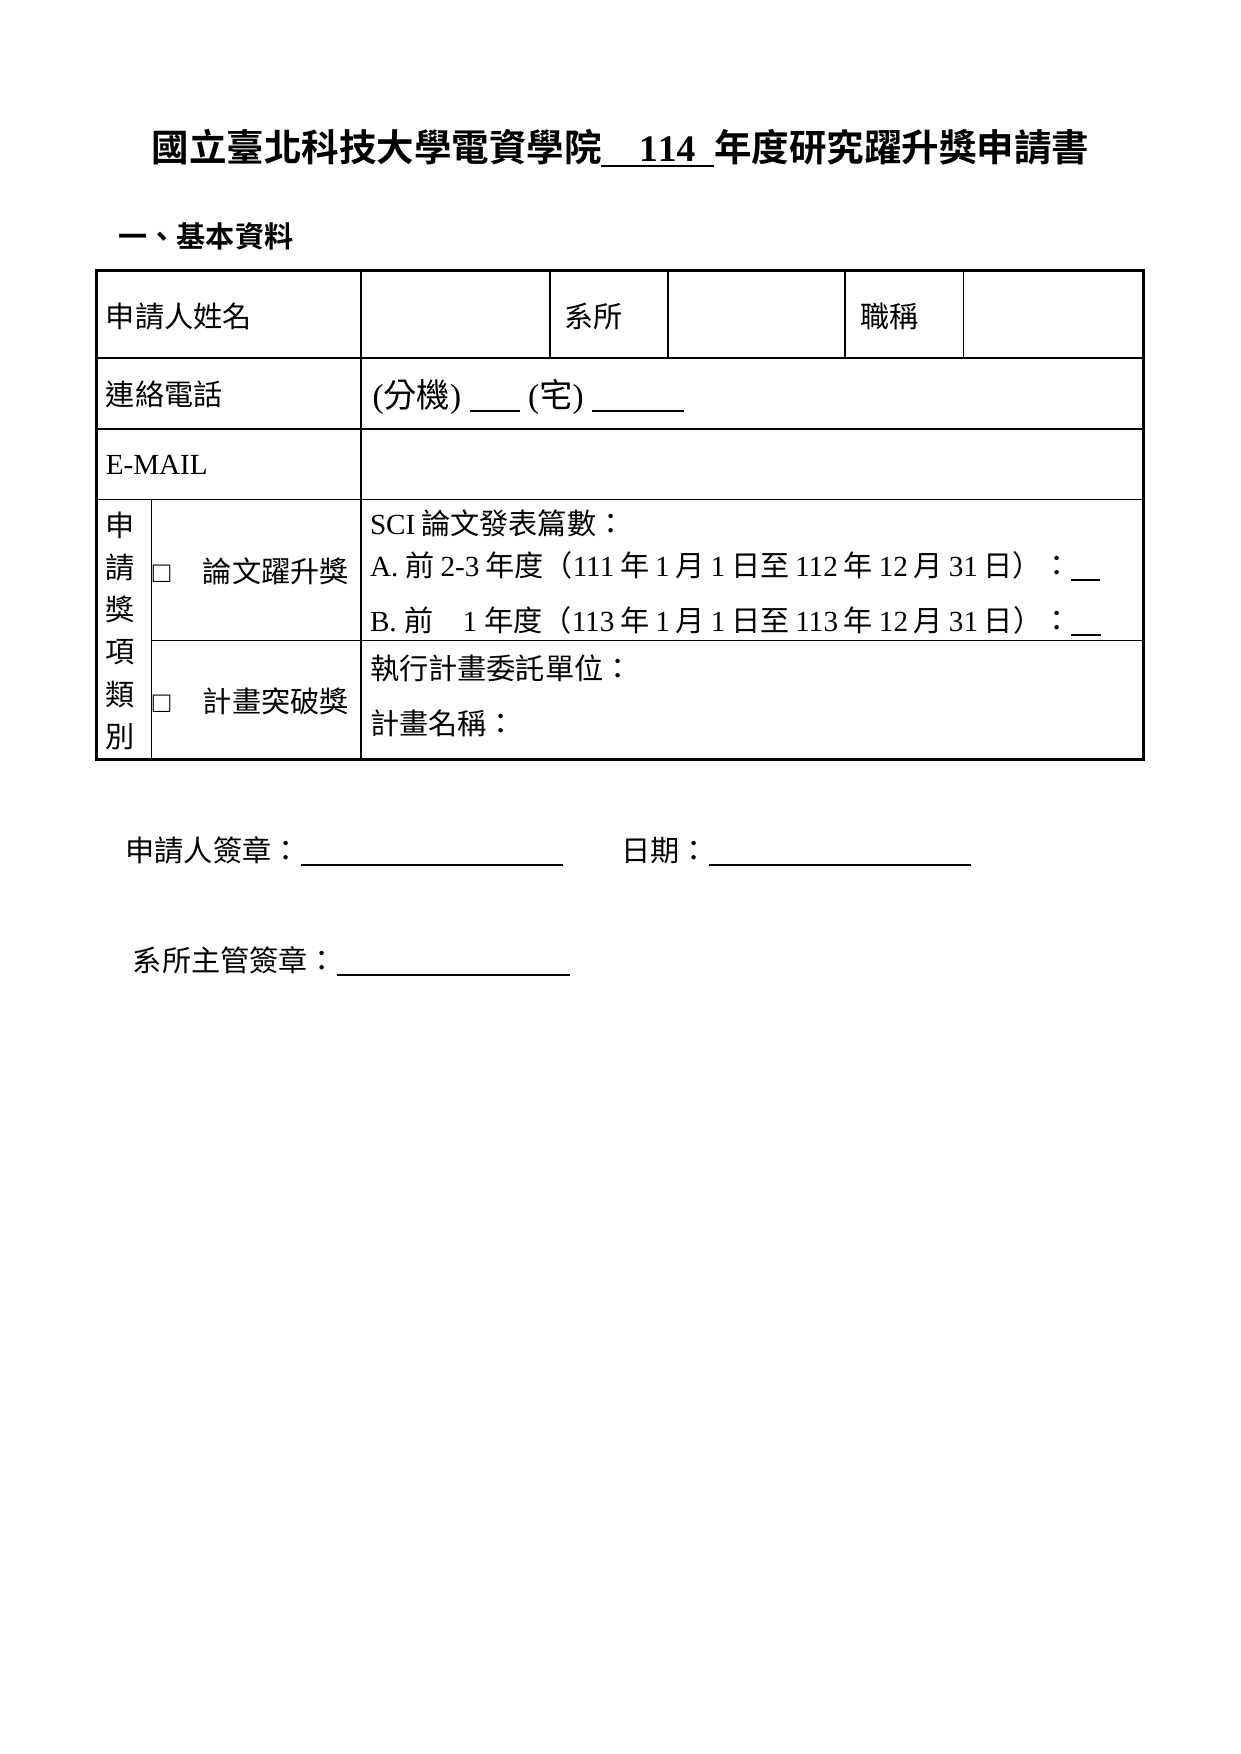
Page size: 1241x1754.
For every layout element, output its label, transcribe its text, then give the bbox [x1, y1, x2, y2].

table_header [362, 272, 549, 357]
table_cell (分機) (宅) [362, 359, 1142, 428]
text 國立臺北科技大學電資學院 114 年度研究躍升獎申請書 [118, 118, 1122, 172]
text 系所主管簽章： [118, 937, 1122, 979]
table_cell 論文躍升獎 [152, 500, 360, 639]
table_header [669, 272, 844, 357]
table_header 系所 [551, 272, 667, 357]
table_cell 執行計畫委託單位： 計畫名稱： [362, 641, 1142, 758]
table_cell 連絡電話 [98, 359, 360, 428]
table_header 申請人姓名 [98, 272, 360, 357]
table_cell [362, 430, 1142, 499]
text 申請人簽章： 日期： [118, 828, 1122, 870]
table_cell 計畫突破獎 [152, 641, 360, 758]
table_cell SCI論文發表篇數： A. 前2-3年度（111年1月1日至112年12月31日）： B. 前 1 年度（113年1月1日至113年12月31日）： [362, 500, 1142, 639]
table_cell 申請獎項類別 [98, 500, 151, 758]
table_header 職稱 [846, 272, 963, 357]
table_cell E-MAIL [98, 430, 360, 499]
table_header [964, 272, 1142, 357]
text 一、基本資料 [118, 214, 1122, 256]
